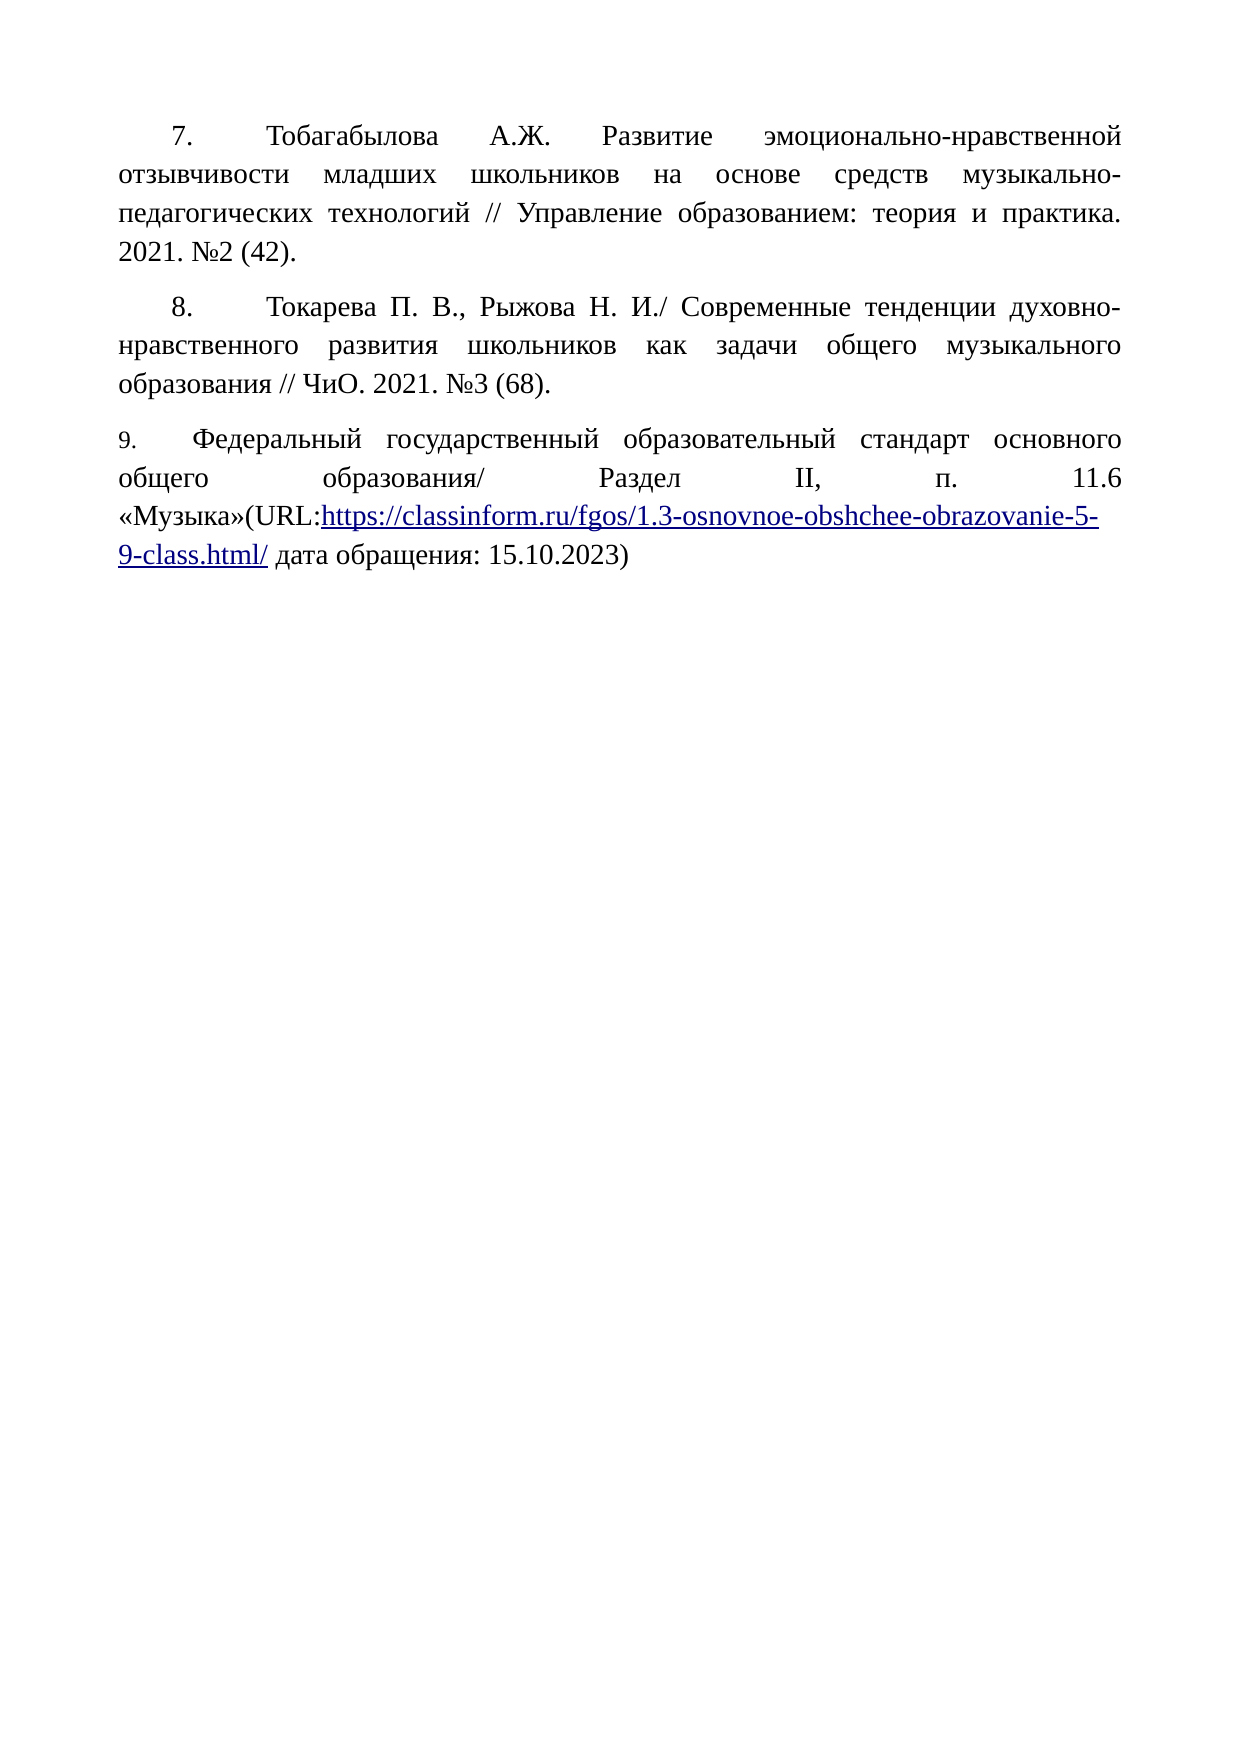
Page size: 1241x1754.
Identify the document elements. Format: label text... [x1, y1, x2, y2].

list Токарева П. В., Рыжова Н. И./ Современные тенденции духовно-нравственного развития школьников как задачи общего музыкального образования // ЧиО. 2021. №3 (68). [118, 289, 1122, 399]
list Федеральный государственный образовательный стандарт основного общего образования/ Раздел II, п. 11.6 «Музыка»(URL:https://classinform.ru/fgos/1.3-osnovnoe-obshchee-obrazovanie-5-9-class.html/ дата обращения: 15.10.2023) [118, 421, 1122, 570]
list Тобагабылова А.Ж. Развитие эмоционально-нравственной отзывчивости младших школьников на основе средств музыкально-педагогических технологий // Управление образованием: теория и практика. 2021. №2 (42). [118, 118, 1122, 267]
